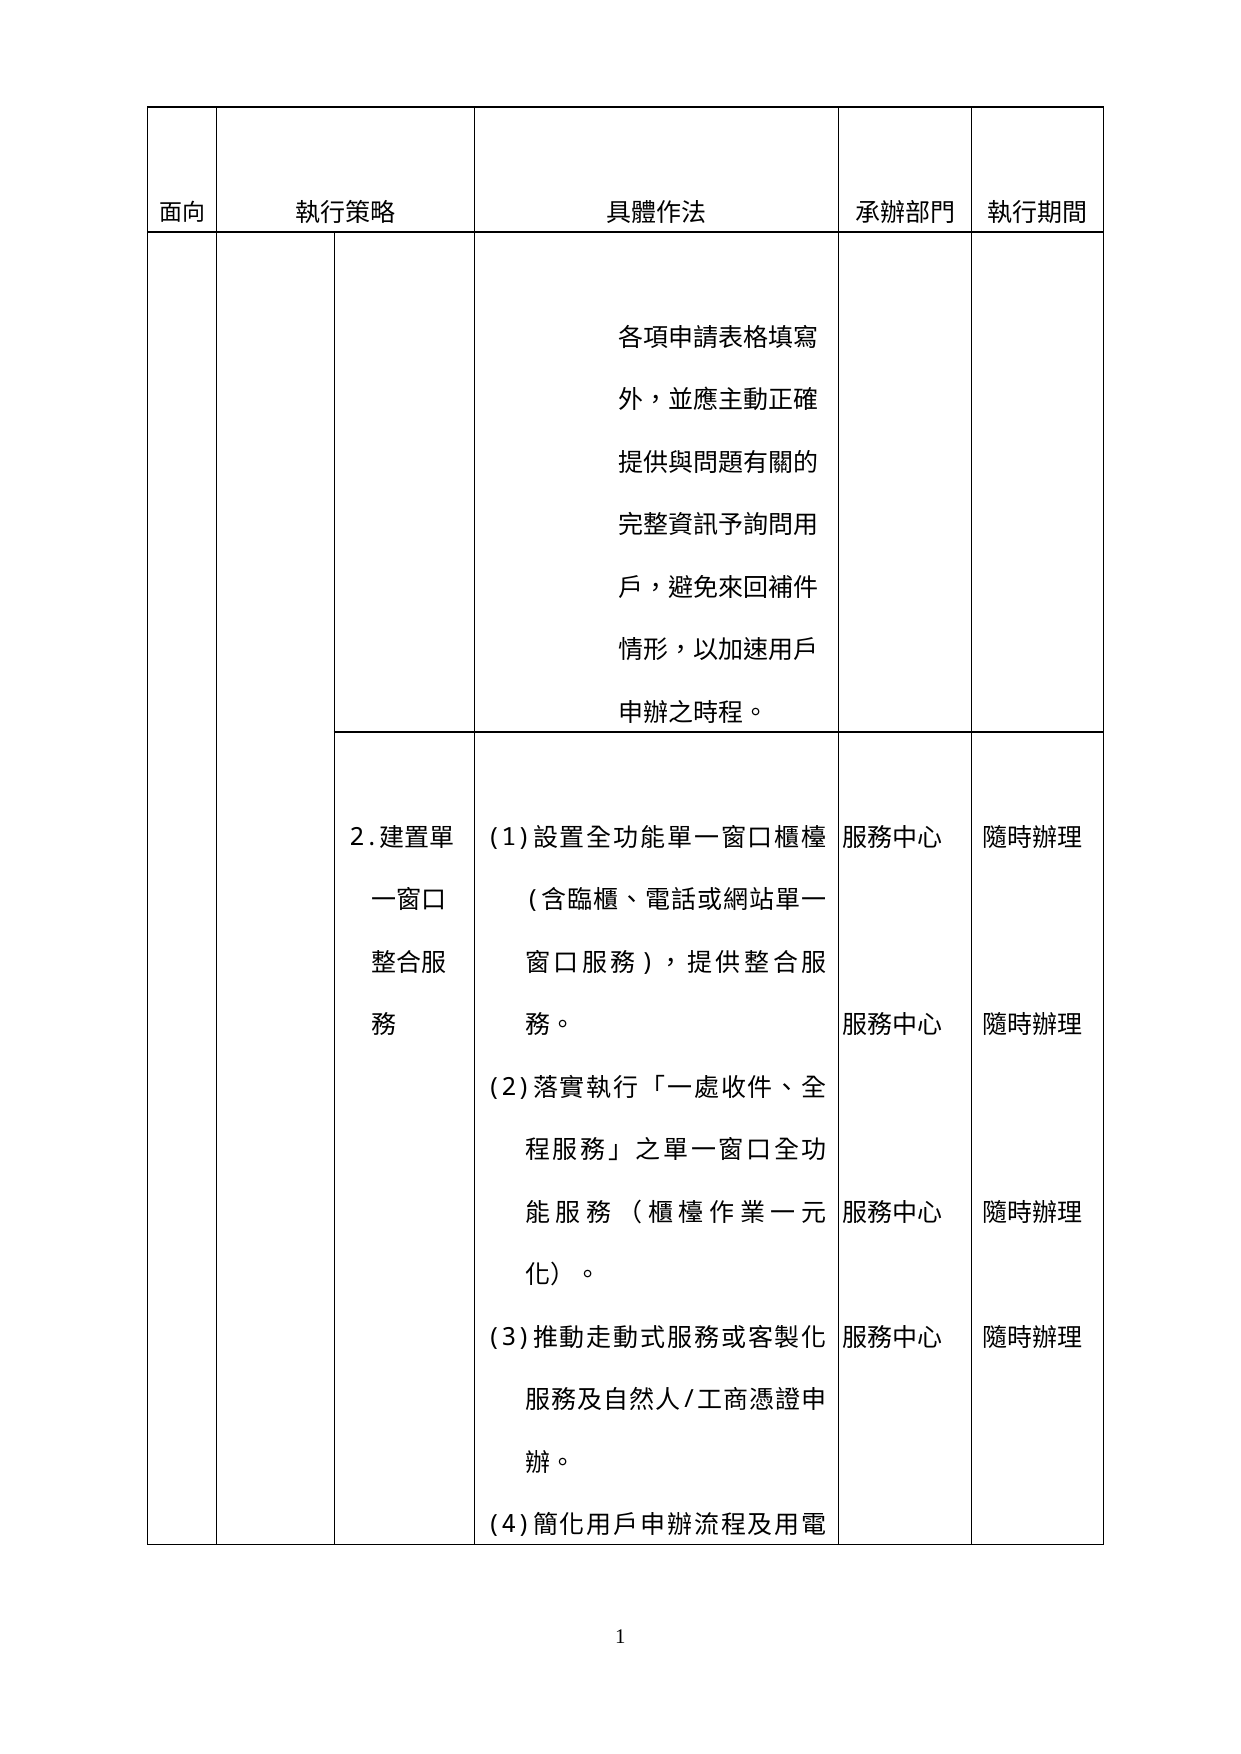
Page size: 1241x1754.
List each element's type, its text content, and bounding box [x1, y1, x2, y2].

table_cell 2.建置單一窗口整合服務 [335, 733, 474, 1544]
table_header 承辦部門 [839, 108, 971, 231]
table_cell 服務中心 服務中心 服務中心 服務中心 [839, 733, 971, 1544]
table_cell [217, 233, 334, 1544]
table_cell [148, 233, 216, 1544]
table_header 面向 [148, 108, 216, 231]
table_header 執行策略 [217, 108, 474, 231]
table_cell 隨時辦理 隨時辦理 隨時辦理 隨時辦理 [972, 733, 1103, 1544]
table_cell 瞭解用戶需求，檢討既有服務措施，並運用多元策略，提升服務便捷度查報告。 提供多重且便利案件申辦管道，如網路、郵遞、電話、傳真及「台電e櫃檯」APP。 提供多元化的繳費措施，包括代繳、代收、網路、個人行動裝置及至服務中心（所）櫃檯繳費或預繳等多種便利性管道，配合本公司建置之具體作法如下﹕ 為加強用戶服務，整合「台電e櫃檯」APP，提供代收用戶下載繳費條碼，持手機至合作代收之超商繳付電費，並開發於APP刷信用卡繳電費服務。 鑑於臺灣發展行動支付已成趨勢，目前已陸續與多家廠商接洽行動支付繳付電費服務之模式，預定本(107)年上半年度將開辦電子支付代收電費款項，提供用戶更多元繳費管道之選擇。 為提供高壓用戶更多元便捷與安全之繳費方式，規劃於電費通知單上列示專屬虛擬帳號供用戶繳費(跨行匯款、金融EDI或FXML等方式)，由系統自動比對銷檔後印寄繳費憑證。 力行一次告知服務，服務人員除能精確回答用戶問題、嫻熟各項申請表格填寫外，並應主動正確提供與問題有關的完整資訊予詢問用戶，避免來回補件情形，以加速用戶申辦之時程。 [475, 233, 838, 731]
table_cell [972, 233, 1103, 731]
table_header 具體作法 [475, 108, 838, 231]
table_cell (1)設置全功能單一窗口櫃檯 (含臨櫃、電話或網站單一窗口服務)，提供整合服務。 (2)落實執行「一處收件、全 程服務」之單一窗口全功 能服務（櫃檯作業一元化）。 (3)推動走動式服務或客製化服務及自然人/工商憑證申辦。 (4)簡化用戶申辦流程及用電 [475, 733, 838, 1544]
table_cell [335, 233, 474, 731]
table_header 執行期間 [972, 108, 1103, 231]
table_cell [839, 233, 971, 731]
